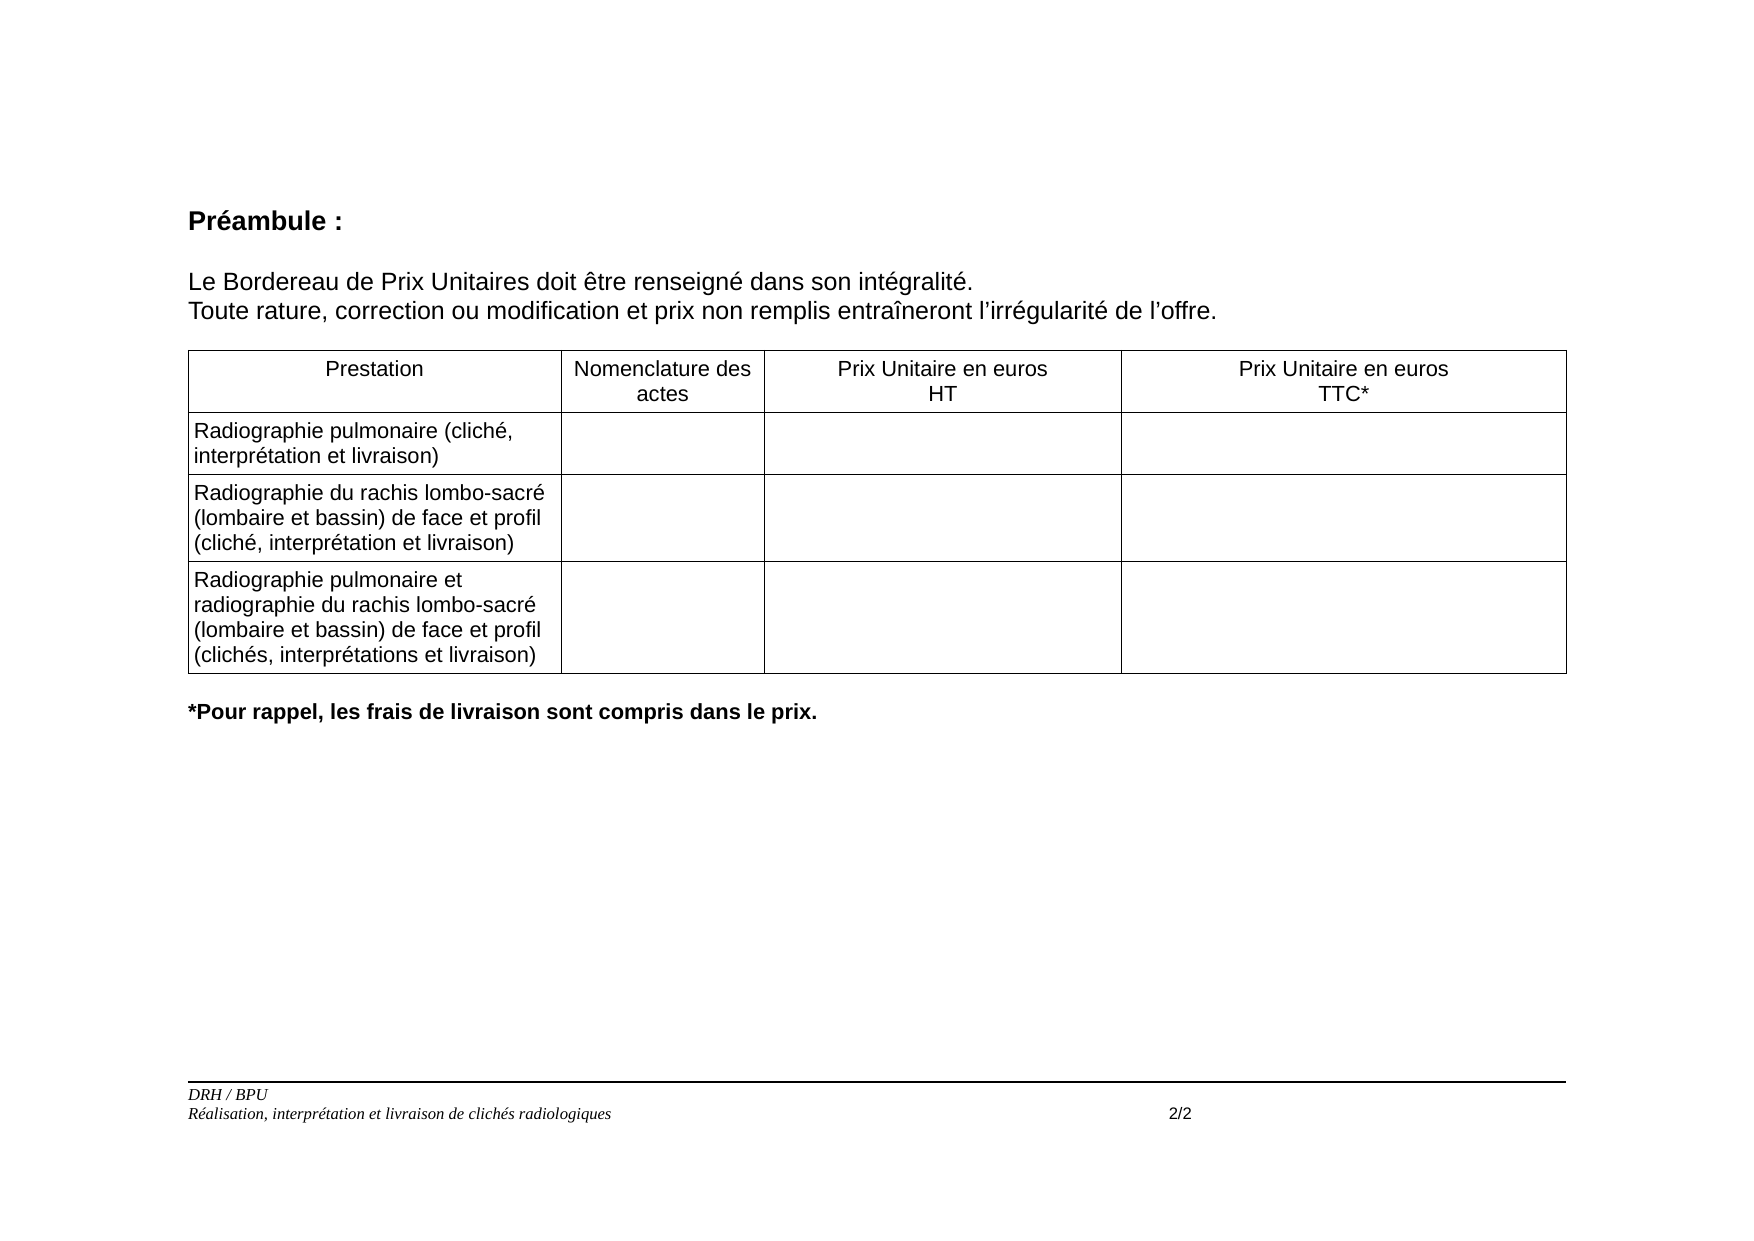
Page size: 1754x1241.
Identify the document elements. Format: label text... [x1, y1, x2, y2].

table_header Prix Unitaire en euros HT [765, 351, 1121, 412]
text Préambule : [188, 204, 1566, 236]
text Le Bordereau de Prix Unitaires doit être renseigné dans son intégralité. [188, 267, 1566, 296]
table_cell [562, 475, 764, 561]
table_cell [1122, 413, 1566, 474]
table_cell [765, 475, 1121, 561]
table_cell [1122, 562, 1566, 673]
table_header Prix Unitaire en euros TTC* [1122, 351, 1566, 412]
table_cell [765, 562, 1121, 673]
table_cell [1122, 475, 1566, 561]
table_cell [765, 413, 1121, 474]
table_header Prestation [189, 351, 561, 412]
table_cell Radiographie pulmonaire et radiographie du rachis lombo-sacré (lombaire et bassin) de face et profil (clichés, interprétations et livraison) [189, 562, 561, 673]
table_header Nomenclature des actes [562, 351, 764, 412]
table_cell [562, 562, 764, 673]
table_cell Radiographie du rachis lombo-sacré (lombaire et bassin) de face et profil (cliché, interprétation et livraison) [189, 475, 561, 561]
text *Pour rappel, les frais de livraison sont compris dans le prix. [188, 699, 1566, 724]
table_cell [562, 413, 764, 474]
text Toute rature, correction ou modification et prix non remplis entraîneront l’irrégularité de l’offre. [188, 296, 1566, 324]
table_cell Radiographie pulmonaire (cliché, interprétation et livraison) [189, 413, 561, 474]
